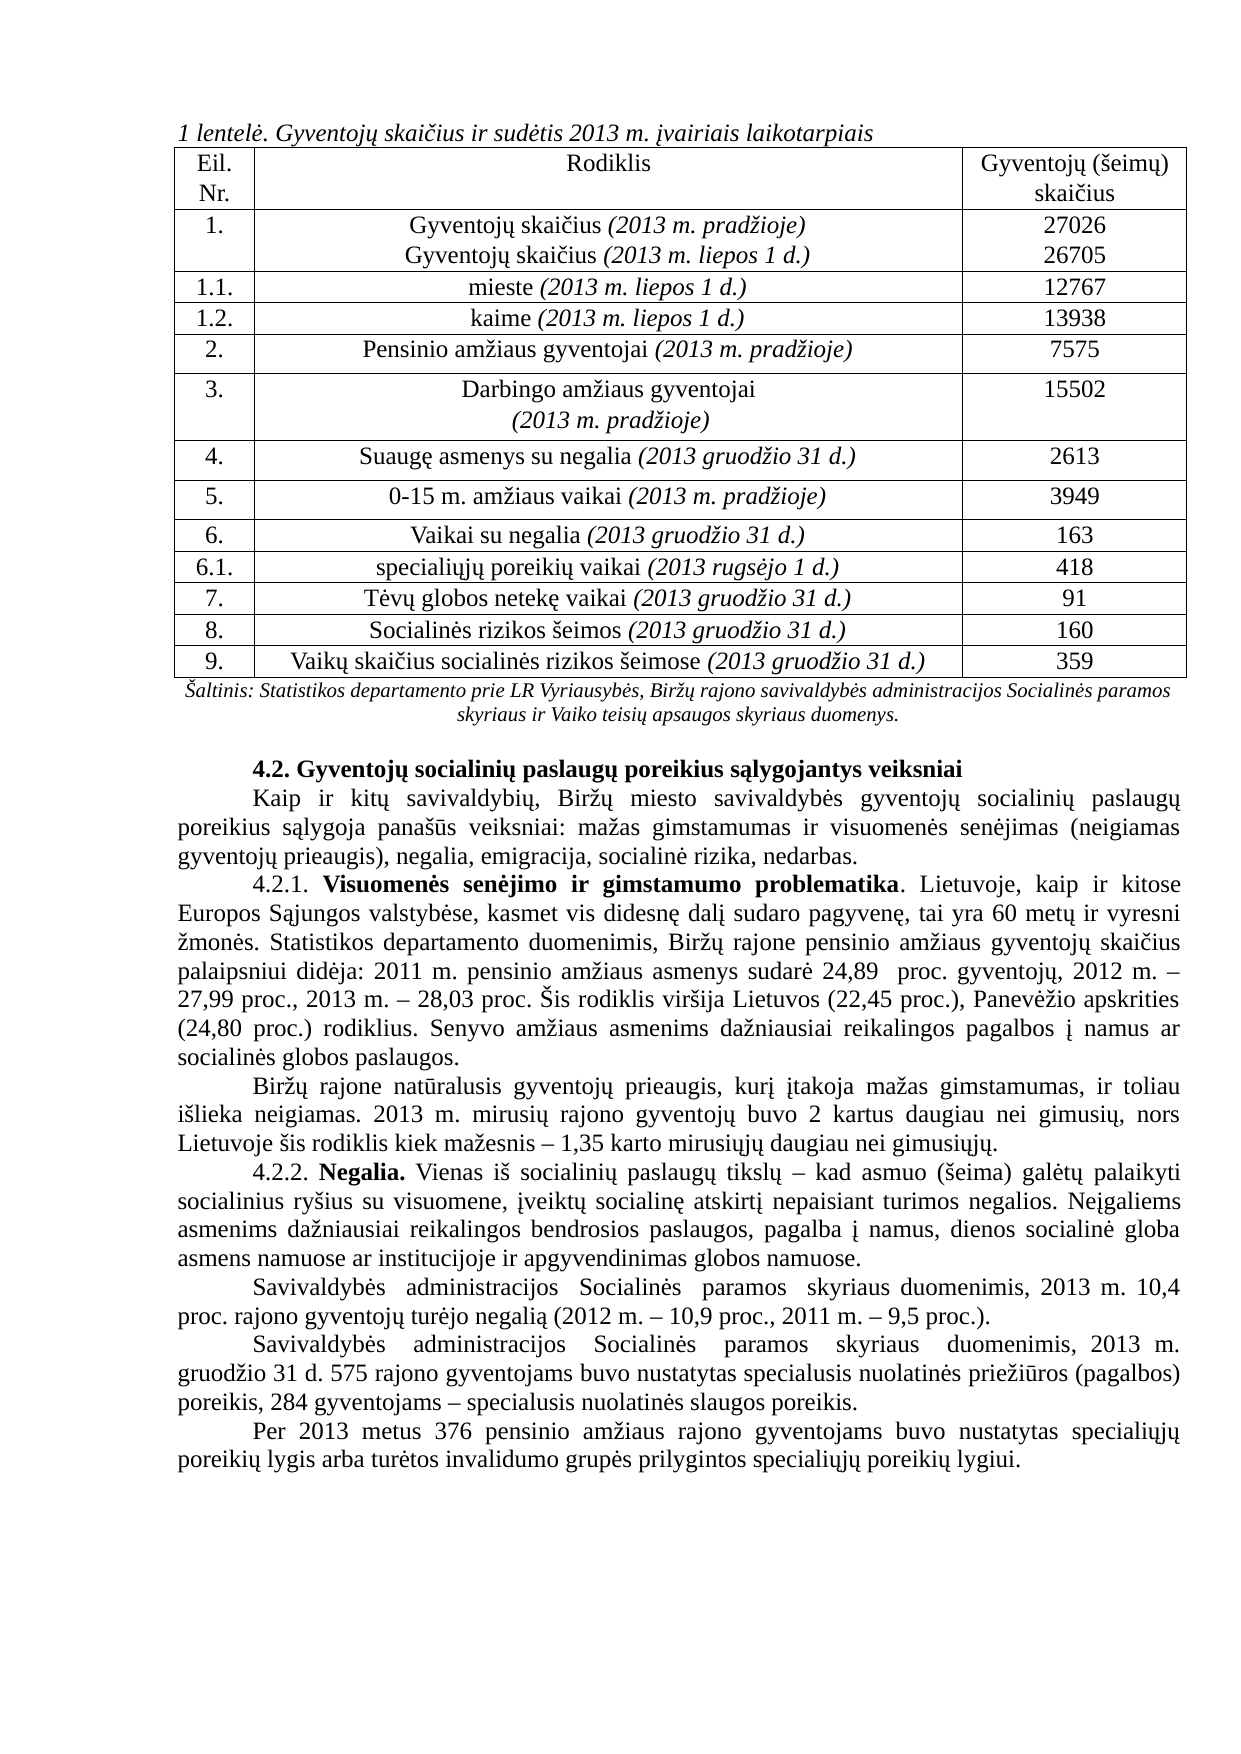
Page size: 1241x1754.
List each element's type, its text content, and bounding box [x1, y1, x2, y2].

table_cell Socialinės rizikos šeimos (2013 gruodžio 31 d.) [255, 615, 962, 645]
table_cell specialiųjų poreikių vaikai (2013 rugsėjo 1 d.) [255, 552, 962, 582]
table_cell Tėvų globos netekę vaikai (2013 gruodžio 31 d.) [255, 583, 962, 614]
table_cell Gyventojų skaičius (2013 m. pradžioje) Gyventojų skaičius (2013 m. liepos 1 d.) [255, 210, 962, 271]
table_header Eil. Nr. [175, 148, 254, 209]
table_cell Vaikų skaičius socialinės rizikos šeimose (2013 gruodžio 31 d.) [255, 646, 962, 677]
table_cell 1.2. [175, 303, 254, 333]
table_cell 160 [963, 615, 1186, 645]
text Savivaldybės administracijos Socialinės paramos skyriaus duomenimis, 2013 m. 10,4 proc. rajono gyventojų turėjo negalią (2012 m. – 10,9 proc., 2011 m. – 9,5 proc.). [177, 1272, 1181, 1329]
table_cell 13938 [963, 303, 1186, 333]
text Biržų rajone natūralusis gyventojų prieaugis, kurį įtakoja mažas gimstamumas, ir toliau išlieka neigiamas. 2013 m. mirusių rajono gyventojų buvo 2 kartus daugiau nei gimusių, nors Lietuvoje šis rodiklis kiek mažesnis – 1,35 karto mirusiųjų daugiau nei gimusiųjų. [177, 1071, 1181, 1157]
table_cell 0-15 m. amžiaus vaikai (2013 m. pradžioje) [255, 481, 962, 519]
text Šaltinis: Statistikos departamento prie LR Vyriausybės, Biržų rajono savivaldybės administracijos Socialinės paramos skyriaus ir Vaiko teisių apsaugos skyriaus duomenys. [177, 678, 1181, 726]
table_cell 3. [175, 374, 254, 440]
text 4.2.1. Visuomenės senėjimo ir gimstamumo problematika. Lietuvoje, kaip ir kitose Europos Sąjungos valstybėse, kasmet vis didesnę dalį sudaro pagyvenę, tai yra 60 metų ir vyresni žmonės. Statistikos departamento duomenimis, Biržų rajone pensinio amžiaus gyventojų skaičius palaipsniui didėja: 2011 m. pensinio amžiaus asmenys sudarė 24,89 proc. gyventojų, 2012 m. – 27,99 proc., 2013 m. – 28,03 proc. Šis rodiklis viršija Lietuvos (22,45 proc.), Panevėžio apskrities (24,80 proc.) rodiklius. Senyvo amžiaus asmenims dažniausiai reikalingos pagalbos į namus ar socialinės globos paslaugos. [177, 869, 1181, 1071]
table_cell Vaikai su negalia (2013 gruodžio 31 d.) [255, 520, 962, 551]
table_cell 2613 [963, 441, 1186, 480]
text 1 lentelė. Gyventojų skaičius ir sudėtis 2013 m. įvairiais laikotarpiais [177, 118, 1181, 147]
table_cell 12767 [963, 272, 1186, 302]
table_cell 91 [963, 583, 1186, 614]
table_cell 2. [175, 335, 254, 373]
table_cell 9. [175, 646, 254, 677]
table_cell 27026 26705 [963, 210, 1186, 271]
table_cell 6. [175, 520, 254, 551]
table_cell 4. [175, 441, 254, 480]
table_header Gyventojų (šeimų) skaičius [963, 148, 1186, 209]
table_cell mieste (2013 m. liepos 1 d.) [255, 272, 962, 302]
table_cell kaime (2013 m. liepos 1 d.) [255, 303, 962, 333]
table_cell Suaugę asmenys su negalia (2013 gruodžio 31 d.) [255, 441, 962, 480]
table_cell 15502 [963, 374, 1186, 440]
table_cell 5. [175, 481, 254, 519]
table_cell 1.1. [175, 272, 254, 302]
table_cell Pensinio amžiaus gyventojai (2013 m. pradžioje) [255, 335, 962, 373]
table_cell 3949 [963, 481, 1186, 519]
text 4.2.2. Negalia. Vienas iš socialinių paslaugų tikslų – kad asmuo (šeima) galėtų palaikyti socialinius ryšius su visuomene, įveiktų socialinę atskirtį nepaisiant turimos negalios. Neįgaliems asmenims dažniausiai reikalingos bendrosios paslaugos, pagalba į namus, dienos socialinė globa asmens namuose ar institucijoje ir apgyvendinimas globos namuose. [177, 1157, 1181, 1272]
table_cell 1. [175, 210, 254, 271]
table_cell 418 [963, 552, 1186, 582]
table_cell 359 [963, 646, 1186, 677]
table_cell 6.1. [175, 552, 254, 582]
table_cell 163 [963, 520, 1186, 551]
text Per 2013 metus 376 pensinio amžiaus rajono gyventojams buvo nustatytas specialiųjų poreikių lygis arba turėtos invalidumo grupės prilygintos specialiųjų poreikių lygiui. [177, 1416, 1181, 1473]
table_cell 7575 [963, 335, 1186, 373]
text Savivaldybės administracijos Socialinės paramos skyriaus duomenimis, 2013 m. gruodžio 31 d. 575 rajono gyventojams buvo nustatytas specialusis nuolatinės priežiūros (pagalbos) poreikis, 284 gyventojams – specialusis nuolatinės slaugos poreikis. [177, 1329, 1181, 1416]
table_cell 8. [175, 615, 254, 645]
table_header Rodiklis [255, 148, 962, 209]
text 4.2. Gyventojų socialinių paslaugų poreikius sąlygojantys veiksniai [177, 754, 1181, 783]
table_cell Darbingo amžiaus gyventojai (2013 m. pradžioje) [255, 374, 962, 440]
table_cell 7. [175, 583, 254, 614]
text Kaip ir kitų savivaldybių, Biržų miesto savivaldybės gyventojų socialinių paslaugų poreikius sąlygoja panašūs veiksniai: mažas gimstamumas ir visuomenės senėjimas (neigiamas gyventojų prieaugis), negalia, emigracija, socialinė rizika, nedarbas. [177, 783, 1181, 869]
